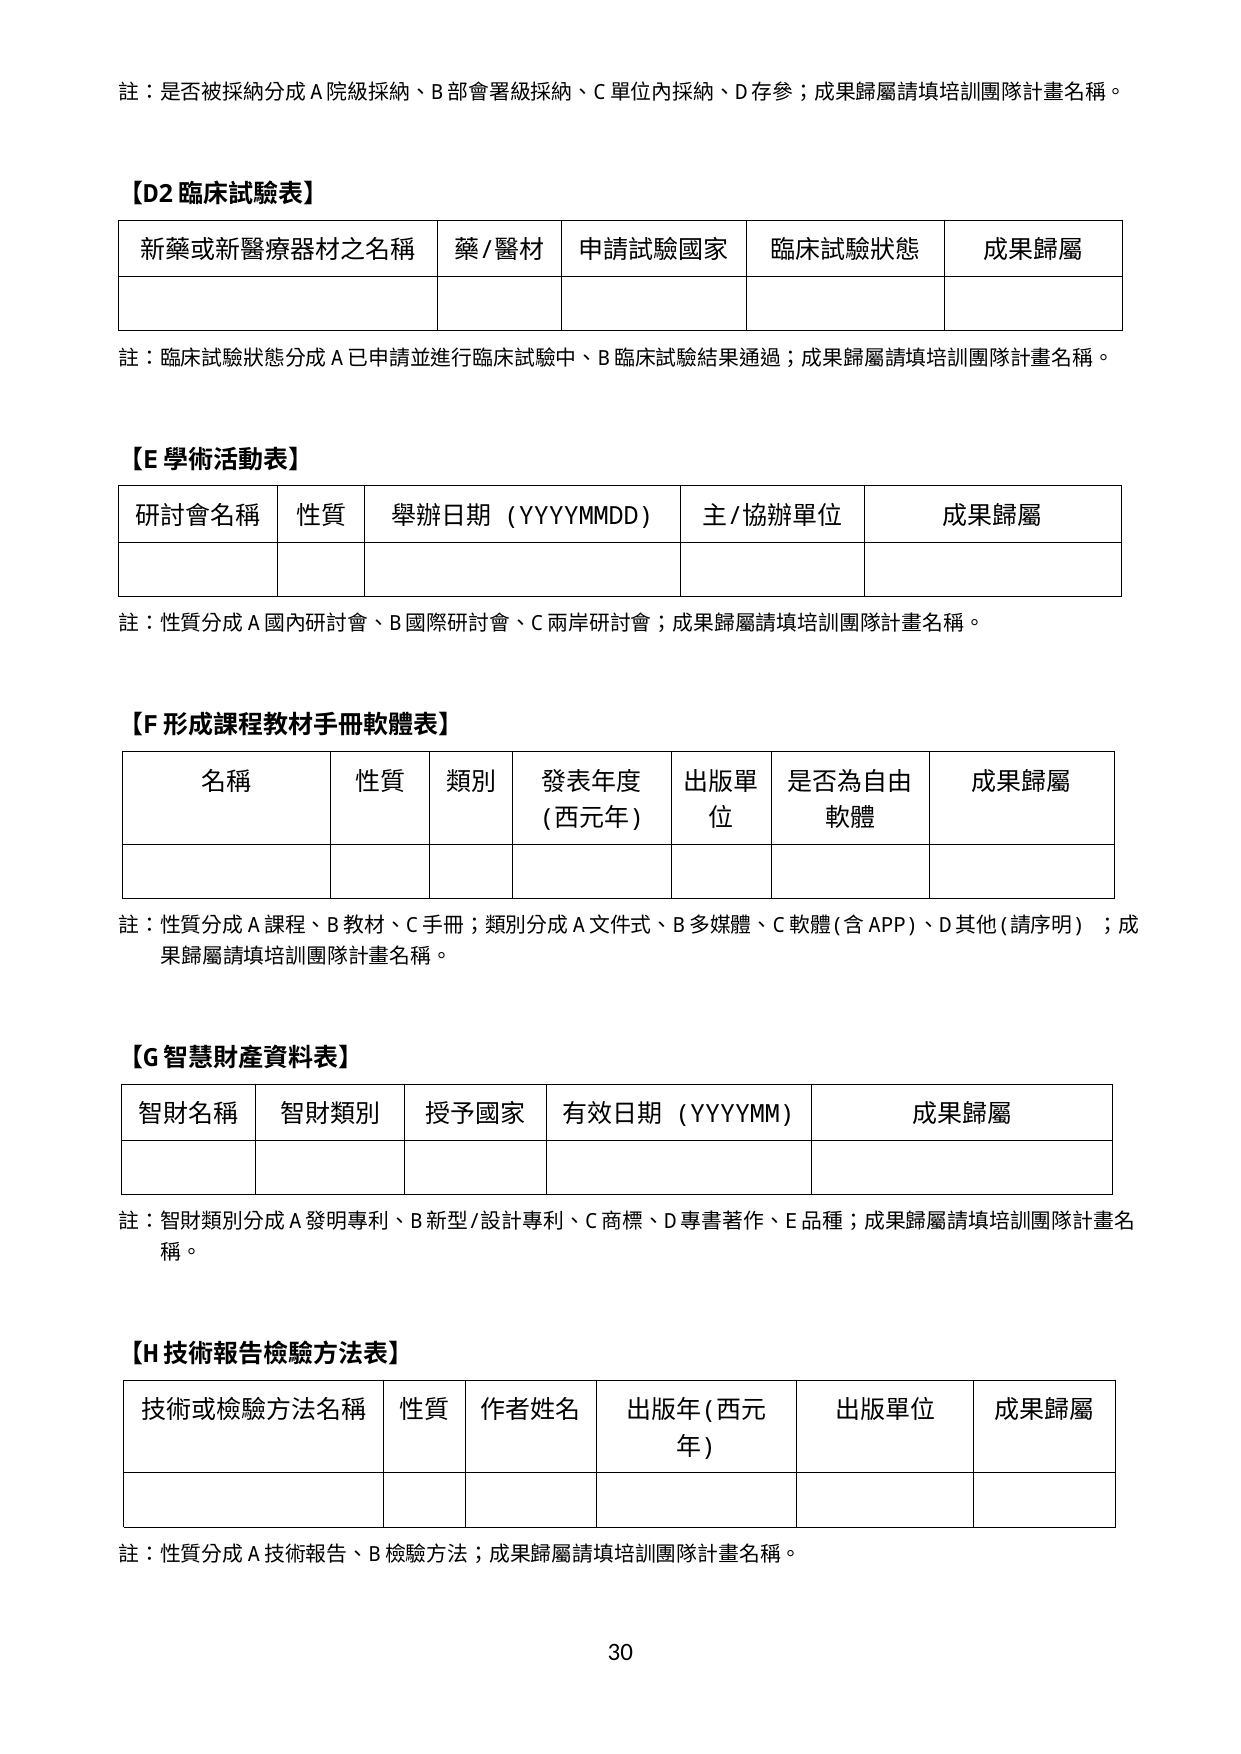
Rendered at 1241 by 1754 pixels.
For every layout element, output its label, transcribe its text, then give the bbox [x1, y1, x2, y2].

table_header 藥/醫材 [438, 221, 561, 276]
table_header 成果歸屬 [865, 486, 1121, 542]
text 【H技術報告檢驗方法表】 [118, 1333, 1122, 1369]
table_header 出版年(西元年) [597, 1381, 796, 1472]
text 【G智慧財產資料表】 [118, 1037, 1122, 1073]
text 註：性質分成A課程、B教材、C手冊；類別分成A文件式、B多媒體、C軟體(含APP)、D其他(請序明) ；成果歸屬請填培訓團隊計畫名稱。 [118, 909, 1142, 969]
table_cell [747, 277, 944, 330]
table_cell [122, 1141, 255, 1194]
table_header 性質 [384, 1381, 465, 1472]
table_header 成果歸屬 [930, 752, 1114, 844]
table_cell [256, 1141, 404, 1194]
table_header 名稱 [123, 752, 330, 844]
table_cell [331, 845, 429, 898]
table_cell [797, 1473, 973, 1527]
table_header 舉辦日期 (YYYYMMDD) [365, 486, 680, 542]
text 註：性質分成A技術報告、B檢驗方法；成果歸屬請填培訓團隊計畫名稱。 [118, 1537, 1122, 1567]
table_header 申請試驗國家 [562, 221, 746, 276]
table_header 成果歸屬 [945, 221, 1122, 276]
table_header 類別 [430, 752, 512, 844]
table_cell [865, 543, 1121, 596]
table_header 主/協辦單位 [681, 486, 864, 542]
text 註：臨床試驗狀態分成A已申請並進行臨床試驗中、B臨床試驗結果通過；成果歸屬請填培訓團隊計畫名稱。 [118, 341, 1142, 371]
table_cell [365, 543, 680, 596]
table_header 新藥或新醫療器材之名稱 [119, 221, 437, 276]
table_cell [430, 845, 512, 898]
table_cell [438, 277, 561, 330]
text 註：性質分成A國內研討會、B國際研討會、C兩岸研討會；成果歸屬請填培訓團隊計畫名稱。 [118, 607, 1142, 637]
text 註：是否被採納分成A院級採納、B部會署級採納、C單位內採納、D存參；成果歸屬請填培訓團隊計畫名稱。 [118, 75, 1142, 105]
table_cell [672, 845, 771, 898]
text 註：智財類別分成A發明專利、B新型/設計專利、C商標、D專書著作、E品種；成果歸屬請填培訓團隊計畫名稱。 [118, 1205, 1142, 1265]
table_header 是否為自由 軟體 [772, 752, 929, 844]
table_header 成果歸屬 [812, 1085, 1112, 1140]
text 【F形成課程教材手冊軟體表】 [118, 705, 1122, 741]
table_cell [405, 1141, 546, 1194]
table_cell [597, 1473, 796, 1527]
table_header 出版單位 [672, 752, 771, 844]
table_cell [547, 1141, 811, 1194]
table_cell [123, 845, 330, 898]
table_header 有效日期 (YYYYMM) [547, 1085, 811, 1140]
table_cell [384, 1473, 465, 1527]
table_header 性質 [331, 752, 429, 844]
table_header 出版單位 [797, 1381, 973, 1472]
table_cell [772, 845, 929, 898]
text 【D2臨床試驗表】 [118, 173, 1122, 209]
table_header 研討會名稱 [119, 486, 277, 542]
table_cell [119, 543, 277, 596]
table_cell [119, 277, 437, 330]
table_cell [124, 1473, 383, 1527]
table_header 智財名稱 [122, 1085, 255, 1140]
table_cell [812, 1141, 1112, 1194]
table_cell [562, 277, 746, 330]
table_header 作者姓名 [466, 1381, 596, 1472]
table_cell [513, 845, 671, 898]
table_cell [466, 1473, 596, 1527]
table_header 發表年度 (西元年) [513, 752, 671, 844]
table_cell [974, 1473, 1115, 1527]
table_header 技術或檢驗方法名稱 [124, 1381, 383, 1472]
table_header 臨床試驗狀態 [747, 221, 944, 276]
table_cell [945, 277, 1122, 330]
table_header 授予國家 [405, 1085, 546, 1140]
text 【E學術活動表】 [118, 439, 1122, 475]
table_header 成果歸屬 [974, 1381, 1115, 1472]
table_cell [681, 543, 864, 596]
table_header 性質 [278, 486, 364, 542]
table_header 智財類別 [256, 1085, 404, 1140]
table_cell [278, 543, 364, 596]
table_cell [930, 845, 1114, 898]
